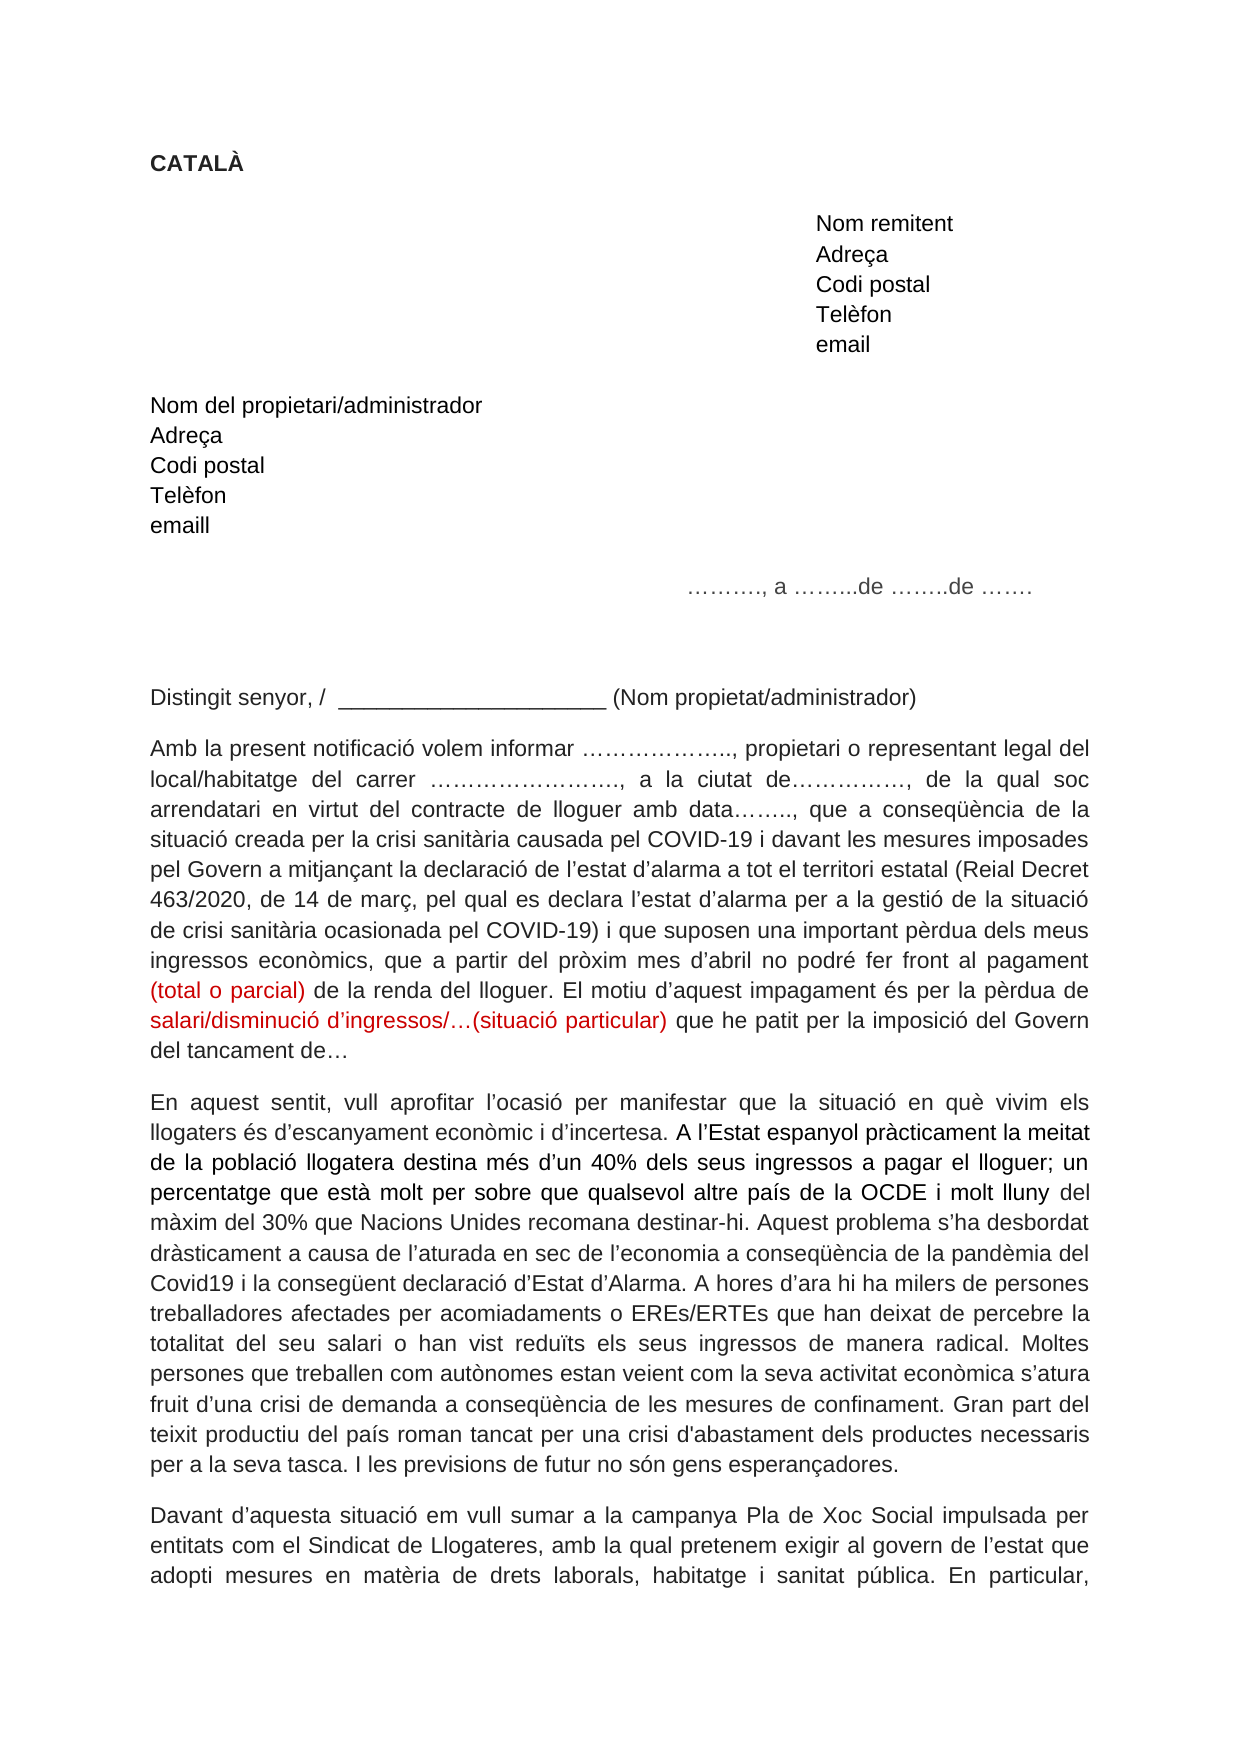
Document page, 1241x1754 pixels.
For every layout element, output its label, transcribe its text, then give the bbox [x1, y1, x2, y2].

text Codi postal [150, 452, 1090, 478]
text Adreça [150, 422, 1090, 448]
text Codi postal [816, 271, 1090, 297]
text emaill [150, 512, 1090, 539]
text En aquest sentit, vull aprofitar l’ocasió per manifestar que la situació en què vivim els llogaters és d’escanyament econòmic i d’incertesa. A l’Estat espanyol pràcticament la meitat de la població llogatera destina més d’un 40% dels seus ingressos a pagar el lloguer; un percentatge que està molt per sobre que qualsevol altre país de la OCDE i molt lluny del màxim del 30% que Nacions Unides recomana destinar-hi. Aquest problema s’ha desbordat dràsticament a causa de l’aturada en sec de l’economia a conseqüència de la pandèmia del Covid19 i la consegüent declaració d’Estat d’Alarma. A hores d’ara hi ha milers de persones treballadores afectades per acomiadaments o EREs/ERTEs que han deixat de percebre la totalitat del seu salari o han vist reduïts els seus ingressos de manera radical. Moltes persones que treballen com autònomes estan veient com la seva activitat econòmica s’atura fruit d’una crisi de demanda a conseqüència de les mesures de confinament. Gran part del teixit productiu del país roman tancat per una crisi d'abastament dels productes necessaris per a la seva tasca. I les previsions de futur no són gens esperançadores. [150, 1088, 1090, 1477]
text Distingit senyor, / _____________________ (Nom propietat/administrador) [150, 684, 1090, 711]
text email [816, 331, 1090, 358]
text Nom remitent [816, 210, 1090, 237]
text Adreça [816, 241, 1090, 267]
text Telèfon [150, 482, 1090, 509]
text Telèfon [816, 301, 1090, 327]
text CATALÀ [150, 150, 1090, 176]
text ………., a ……...de ……..de ……. [622, 573, 1090, 599]
text Nom del propietari/administrador [150, 392, 1090, 418]
text Amb la present notificació volem informar ……………….., propietari o representant legal del local/habitatge del carrer ……………………., a la ciutat de……………, de la qual soc arrendatari en virtut del contracte de lloguer amb data…….., que a conseqüència de la situació creada per la crisi sanitària causada pel COVID-19 i davant les mesures imposades pel Govern a mitjançant la declaració de l’estat d’alarma a tot el territori estatal (Reial Decret 463/2020, de 14 de març, pel qual es declara l’estat d’alarma per a la gestió de la situació de crisi sanitària ocasionada pel COVID-19) i que suposen una important pèrdua dels meus ingressos econòmics, que a partir del pròxim mes d’abril no podré fer front al pagament (total o parcial) de la renda del lloguer. El motiu d’aquest impagament és per la pèrdua de salari/disminució d’ingressos/…(situació particular) que he patit per la imposició del Govern del tancament de… [150, 735, 1090, 1064]
text Davant d’aquesta situació em vull sumar a la campanya Pla de Xoc Social impulsada per entitats com el Sindicat de Llogateres, amb la qual pretenem exigir al govern de l’estat que adopti mesures en matèria de drets laborals, habitatge i sanitat pública. En particular, [150, 1502, 1090, 1589]
